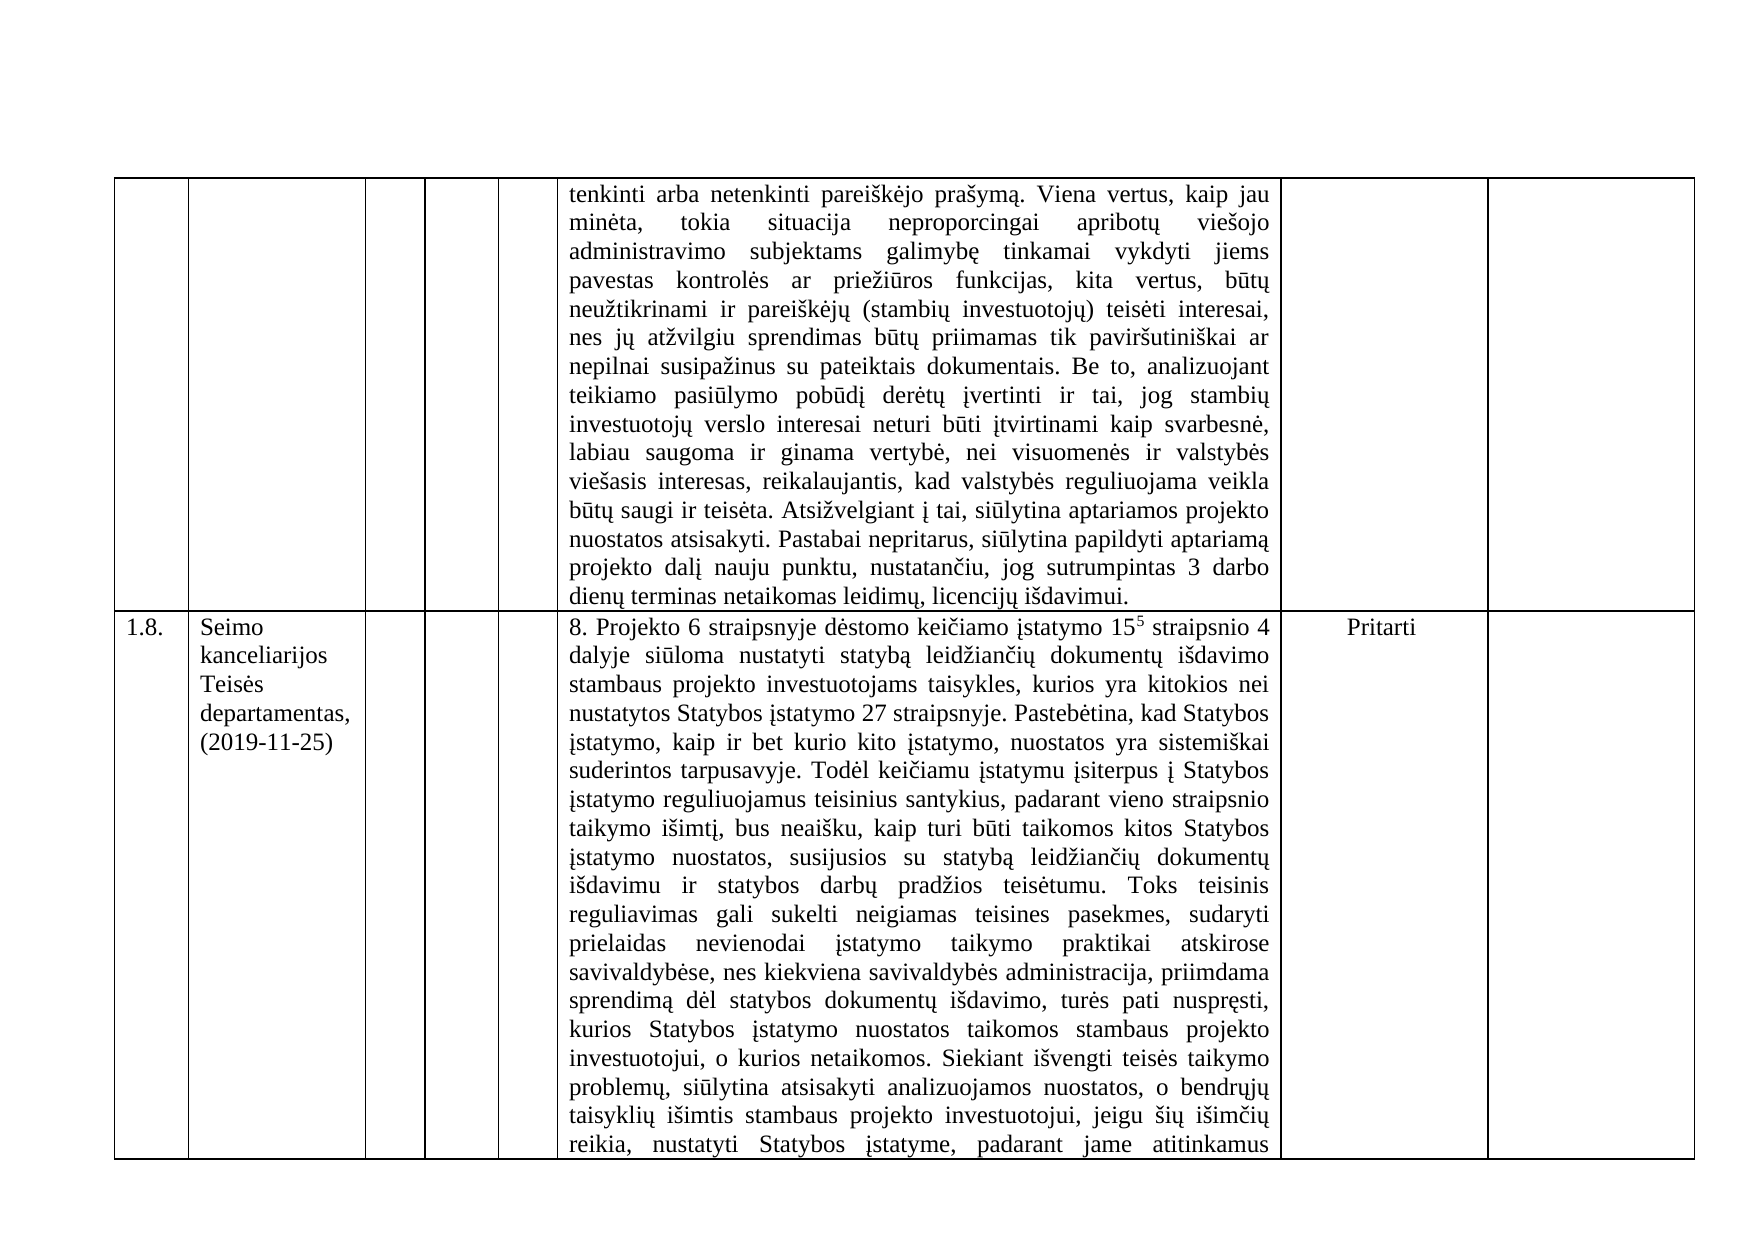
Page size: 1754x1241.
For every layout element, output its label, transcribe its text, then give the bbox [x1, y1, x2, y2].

table_cell [426, 179, 498, 610]
table_cell [499, 612, 557, 1158]
table_cell [1282, 179, 1487, 610]
table_cell Pritarti [1282, 612, 1487, 1158]
table_cell [1489, 612, 1694, 1158]
table_cell [189, 179, 365, 610]
table_cell [366, 179, 424, 610]
table_cell [426, 612, 498, 1158]
table_cell [115, 179, 188, 610]
table_cell [499, 179, 557, 610]
table_cell Seimo kanceliarijos Teisės departamentas, (2019-11-25) [189, 612, 365, 1158]
table_cell tenkinti arba netenkinti pareiškėjo prašymą. Viena vertus, kaip jau minėta, tokia situacija neproporcingai apribotų viešojo administravimo subjektams galimybę tinkamai vykdyti jiems pavestas kontrolės ar priežiūros funkcijas, kita vertus, būtų neužtikrinami ir pareiškėjų (stambių investuotojų) teisėti interesai, nes jų atžvilgiu sprendimas būtų priimamas tik paviršutiniškai ar nepilnai susipažinus su pateiktais dokumentais. Be to, analizuojant teikiamo pasiūlymo pobūdį derėtų įvertinti ir tai, jog stambių investuotojų verslo interesai neturi būti įtvirtinami kaip svarbesnė, labiau saugoma ir ginama vertybė, nei visuomenės ir valstybės viešasis interesas, reikalaujantis, kad valstybės reguliuojama veikla būtų saugi ir teisėta. Atsižvelgiant į tai, siūlytina aptariamos projekto nuostatos atsisakyti. Pastabai nepritarus, siūlytina papildyti aptariamą projekto dalį nauju punktu, nustatančiu, jog sutrumpintas 3 darbo dienų terminas netaikomas leidimų, licencijų išdavimui. [558, 179, 1280, 610]
table_cell 8. Projekto 6 straipsnyje dėstomo keičiamo įstatymo 155 straipsnio 4 dalyje siūloma nustatyti statybą leidžiančių dokumentų išdavimo stambaus projekto investuotojams taisykles, kurios yra kitokios nei nustatytos Statybos įstatymo 27 straipsnyje. Pastebėtina, kad Statybos įstatymo, kaip ir bet kurio kito įstatymo, nuostatos yra sistemiškai suderintos tarpusavyje. Todėl keičiamu įstatymu įsiterpus į Statybos įstatymo reguliuojamus teisinius santykius, padarant vieno straipsnio taikymo išimtį, bus neaišku, kaip turi būti taikomos kitos Statybos įstatymo nuostatos, susijusios su statybą leidžiančių dokumentų išdavimu ir statybos darbų pradžios teisėtumu. Toks teisinis reguliavimas gali sukelti neigiamas teisines pasekmes, sudaryti prielaidas nevienodai įstatymo taikymo praktikai atskirose savivaldybėse, nes kiekviena savivaldybės administracija, priimdama sprendimą dėl statybos dokumentų išdavimo, turės pati nuspręsti, kurios Statybos įstatymo nuostatos taikomos stambaus projekto investuotojui, o kurios netaikomos. Siekiant išvengti teisės taikymo problemų, siūlytina atsisakyti analizuojamos nuostatos, o bendrųjų taisyklių išimtis stambaus projekto investuotojui, jeigu šių išimčių reikia, nustatyti Statybos įstatyme, padarant jame atitinkamus [558, 612, 1280, 1158]
table_cell 1.8. [115, 612, 188, 1158]
table_cell [366, 612, 424, 1158]
table_cell [1489, 179, 1694, 610]
